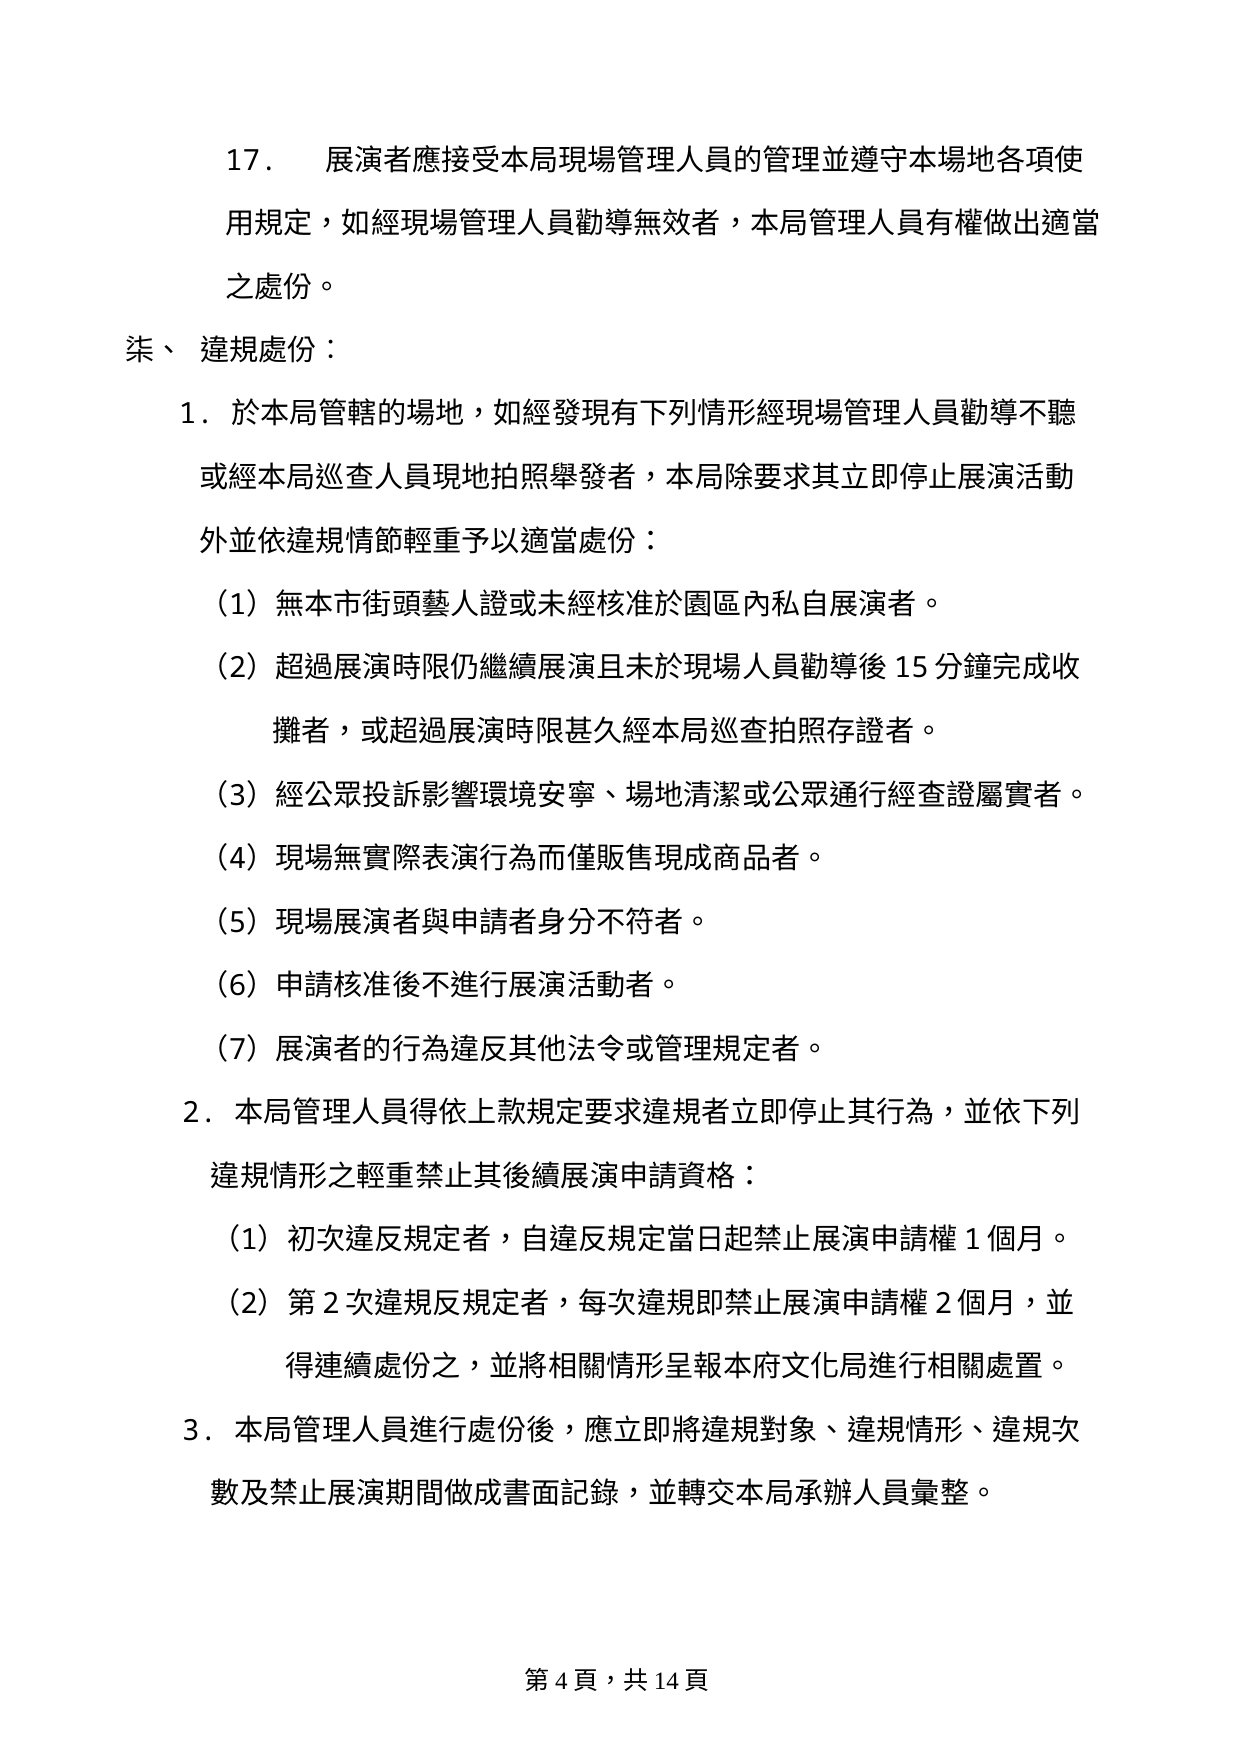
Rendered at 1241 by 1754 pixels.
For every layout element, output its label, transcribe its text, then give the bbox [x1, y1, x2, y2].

text 3. 本局管理人員進行處份後，應立即將違規對象、違規情形、違規次數及禁止展演期間做成書面記錄，並轉交本局承辦人員彙整。 [182, 1406, 1100, 1512]
text （2）第2次違規反規定者，每次違規即禁止展演申請權2個月，並得連續處份之，並將相關情形呈報本府文化局進行相關處置。 [211, 1279, 1100, 1385]
text （6）申請核准後不進行展演活動者。 [199, 962, 1100, 1004]
text （1）無本市街頭藝人證或未經核准於園區內私自展演者。 [199, 581, 1100, 623]
text （7）展演者的行為違反其他法令或管理規定者。 [199, 1025, 1100, 1068]
text （1）初次違反規定者，自違反規定當日起禁止展演申請權1個月。 [211, 1216, 1100, 1258]
list 展演者應接受本局現場管理人員的管理並遵守本場地各項使用規定，如經現場管理人員勸導無效者，本局管理人員有權做出適當之處份。 [225, 136, 1100, 306]
text （2）超過展演時限仍繼續展演且未於現場人員勸導後15分鐘完成收攤者，或超過展演時限甚久經本局巡查拍照存證者。 [199, 644, 1100, 750]
text （4）現場無實際表演行為而僅販售現成商品者。 [199, 834, 1100, 877]
text 2. 本局管理人員得依上款規定要求違規者立即停止其行為，並依下列違規情形之輕重禁止其後續展演申請資格： [182, 1089, 1100, 1194]
list 違規處份︰ [125, 327, 1100, 369]
text 1. 於本局管轄的場地，如經發現有下列情形經現場管理人員勸導不聽或經本局巡查人員現地拍照舉發者，本局除要求其立即停止展演活動外並依違規情節輕重予以適當處份： [178, 390, 1100, 559]
text （3）經公眾投訴影響環境安寧、場地清潔或公眾通行經查證屬實者。 [199, 771, 1100, 813]
text （5）現場展演者與申請者身分不符者。 [199, 898, 1100, 941]
